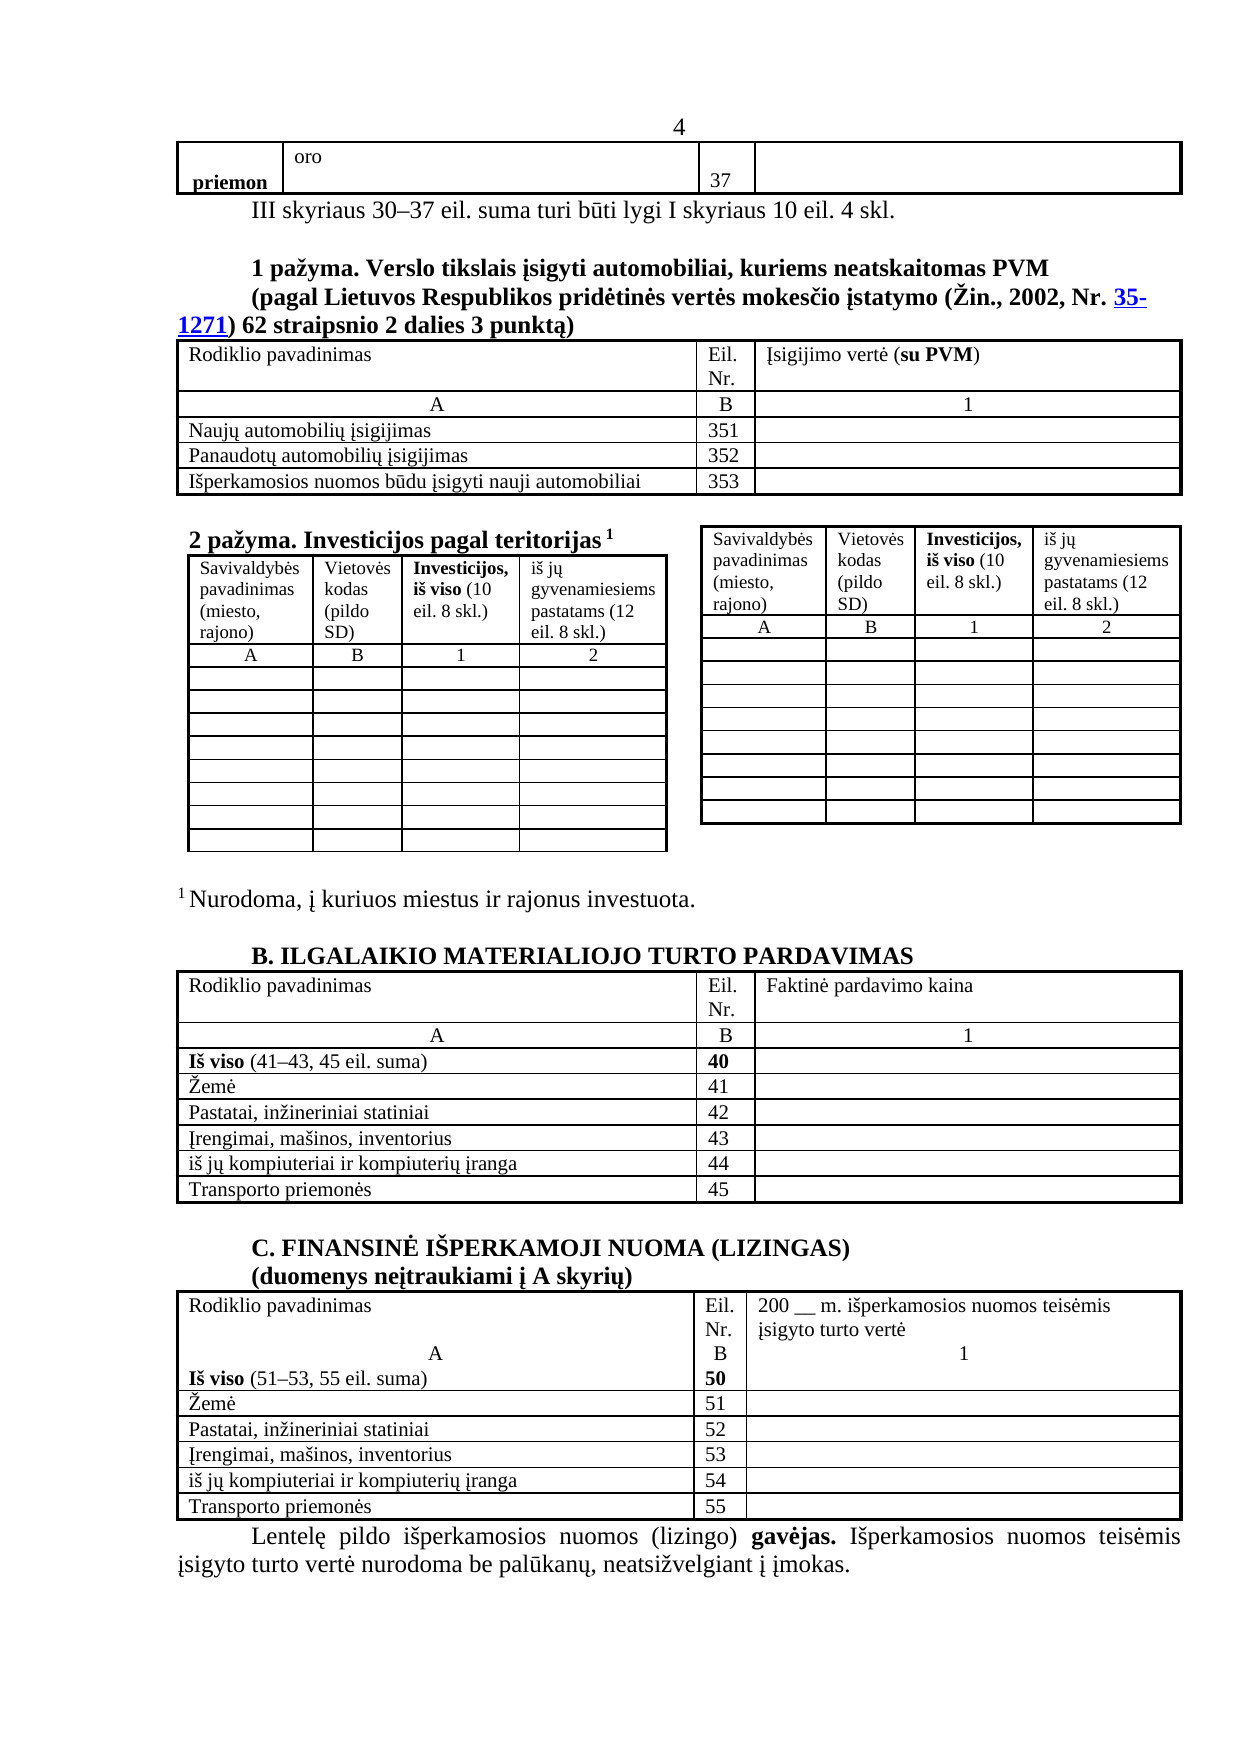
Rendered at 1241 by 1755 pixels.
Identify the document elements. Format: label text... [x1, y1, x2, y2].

table_cell 352 [697, 443, 754, 467]
table_cell 1 [403, 645, 519, 666]
table_cell Įrengimai, mašinos, inventorius [179, 1126, 696, 1149]
table_cell 2 [1034, 616, 1179, 637]
text 1 pažyma. Verslo tikslais įsigyti automobiliai, kuriems neatskaitomas PVM [177, 253, 1181, 282]
table_cell Iš viso (41–43, 45 eil. suma) [179, 1049, 696, 1073]
text (pagal Lietuvos Respublikos pridėtinės vertės mokesčio įstatymo (Žin., 2002, Nr. 35-1271) 62 straipsnio 2 dalies 3 punktą) [177, 282, 1181, 339]
table_header Eil. Nr. [695, 1293, 746, 1341]
table_header Investicijos, iš viso (10 eil. 8 skl.) [403, 557, 519, 643]
table_cell [1034, 778, 1179, 799]
table_cell [1034, 731, 1179, 753]
table_cell Išperkamosios nuomos būdu įsigyti nauji automobiliai [179, 469, 696, 493]
table_header iš jų gyvenamiesiems pastatams (12 eil. 8 skl.) [1034, 528, 1179, 614]
table_cell 45 [697, 1177, 754, 1201]
table_cell Įrengimai, mašinos, inventorius [179, 1442, 693, 1466]
table_header Savivaldybės pavadinimas (miesto, rajono) [703, 528, 825, 614]
table_header Faktinė pardavimo kaina [756, 973, 1179, 1021]
table_cell Žemė [179, 1074, 696, 1098]
table_cell A [190, 645, 312, 666]
table_cell [916, 639, 1032, 660]
table_cell [756, 143, 1179, 192]
table_cell [403, 737, 519, 758]
table_cell 353 [697, 469, 754, 493]
table_cell [827, 662, 914, 683]
table_cell Žemė [179, 1391, 693, 1415]
table_header Investicijos, iš viso (10 eil. 8 skl.) [916, 528, 1032, 614]
table_cell 51 [695, 1391, 746, 1415]
table_cell [703, 778, 825, 799]
table_cell Transporto priemonės [179, 1494, 693, 1518]
table_cell 52 [695, 1417, 746, 1441]
table_cell [520, 714, 665, 735]
table_header Rodiklio pavadinimas [179, 973, 696, 1021]
table_cell 41 [697, 1074, 754, 1098]
table_cell [314, 737, 401, 758]
table_cell [827, 755, 914, 776]
table_cell [520, 760, 665, 782]
table_cell 2 [520, 645, 665, 666]
table_header Eil. Nr. [697, 342, 754, 390]
table_cell 53 [695, 1442, 746, 1466]
table_cell A [179, 1341, 693, 1365]
table_cell [916, 778, 1032, 799]
table_cell [916, 801, 1032, 822]
table_cell B [314, 645, 401, 666]
text Lentelę pildo išperkamosios nuomos (lizingo) gavėjas. Išperkamosios nuomos teisėmis įsigyto turto vertė nurodoma be palūkanų, neatsižvelgiant į įmokas. [177, 1521, 1181, 1578]
table_cell 37 [700, 143, 754, 192]
text 1 Nurodoma, į kuriuos miestus ir rajonus investuota. [177, 884, 1181, 913]
table_cell 50 [695, 1365, 746, 1389]
table_cell 44 [697, 1151, 754, 1175]
table_cell [916, 662, 1032, 683]
table_cell Naujų automobilių įsigijimas [179, 418, 696, 442]
table_header Rodiklio pavadinimas [179, 342, 696, 390]
table_cell A [179, 1023, 696, 1047]
table_cell [703, 639, 825, 660]
table_cell iš jų kompiuteriai ir kompiuterių įranga [179, 1151, 696, 1175]
text C. finansinė išperkamoji nuoma (lizingas) [177, 1233, 1181, 1261]
table_cell [703, 731, 825, 753]
table_cell [747, 1365, 1179, 1389]
table_cell [520, 806, 665, 828]
table_cell Iš viso (51–53, 55 eil. suma) [179, 1365, 693, 1389]
table_cell [190, 691, 312, 712]
table_cell [1034, 662, 1179, 683]
table_cell [916, 731, 1032, 753]
table_cell [314, 830, 401, 851]
table_cell [1034, 685, 1179, 707]
table_cell B [695, 1341, 746, 1365]
table_cell 40 [697, 1049, 754, 1073]
table_cell [190, 830, 312, 851]
table_header [690, 525, 1204, 884]
table_cell [916, 708, 1032, 730]
table_cell 1 [747, 1341, 1179, 1365]
table_cell [747, 1417, 1179, 1441]
table_cell [756, 1074, 1179, 1098]
table_cell [520, 737, 665, 758]
table_cell 43 [697, 1126, 754, 1149]
table_cell A [179, 392, 696, 416]
table_cell 1 [756, 1023, 1179, 1047]
table_cell A [703, 616, 825, 637]
table_cell [703, 801, 825, 822]
table_cell [520, 783, 665, 805]
table_cell 42 [697, 1100, 754, 1124]
table_cell 55 [695, 1494, 746, 1518]
table_cell [403, 668, 519, 689]
table_cell 1 [756, 392, 1179, 416]
table_header Vietovės kodas (pildo SD) [827, 528, 914, 614]
table_cell Transporto priemonės [179, 143, 282, 192]
table_cell Pastatai, inžineriniai statiniai [179, 1100, 696, 1124]
table_cell [703, 755, 825, 776]
table_cell [916, 685, 1032, 707]
table_cell [827, 731, 914, 753]
table_cell 351 [697, 418, 754, 442]
table_cell B [697, 392, 754, 416]
table_cell [520, 668, 665, 689]
table_cell [190, 714, 312, 735]
table_cell [703, 685, 825, 707]
table_cell B [827, 616, 914, 637]
table_cell [756, 1126, 1179, 1149]
table_cell [756, 469, 1179, 493]
table_cell 54 [695, 1468, 746, 1492]
table_cell [190, 806, 312, 828]
table_cell [756, 1151, 1179, 1175]
table_cell [747, 1494, 1179, 1518]
table_header Rodiklio pavadinimas [179, 1293, 693, 1341]
table_cell [403, 691, 519, 712]
table_cell [314, 806, 401, 828]
text (duomenys neįtraukiami į A skyrių) [177, 1261, 1181, 1290]
table_cell [403, 830, 519, 851]
table_cell [1034, 801, 1179, 822]
table_cell [827, 708, 914, 730]
table_cell [703, 708, 825, 730]
table_cell [403, 760, 519, 782]
table_cell [703, 662, 825, 683]
table_cell [314, 783, 401, 805]
table_cell [1034, 755, 1179, 776]
table_cell [916, 755, 1032, 776]
table_header 200 __ m. išperkamosios nuomos teisėmis įsigyto turto vertė [747, 1293, 1179, 1341]
table_cell [747, 1442, 1179, 1466]
table_cell iš jų kompiuteriai ir kompiuterių įranga [179, 1468, 693, 1492]
table_cell [403, 806, 519, 828]
text III skyriaus 30–37 eil. suma turi būti lygi I skyriaus 10 eil. 4 skl. [177, 195, 1181, 224]
table_cell [314, 668, 401, 689]
table_cell [756, 1177, 1179, 1201]
table_header Įsigijimo vertė (su PVM) [756, 342, 1179, 390]
table_cell B [697, 1023, 754, 1047]
table_cell [756, 443, 1179, 467]
table_cell [827, 685, 914, 707]
table_cell [1034, 708, 1179, 730]
table_cell [520, 830, 665, 851]
table_cell [314, 691, 401, 712]
table_header Eil. Nr. [697, 973, 754, 1021]
table_cell [756, 1049, 1179, 1073]
table_cell [756, 418, 1179, 442]
table_cell oro [284, 143, 698, 192]
table_cell [520, 691, 665, 712]
table_cell [190, 783, 312, 805]
table_cell [190, 760, 312, 782]
text B. Ilgalaikio materialiojo turto pardavimas [177, 941, 1181, 970]
table_cell [747, 1391, 1179, 1415]
table_header iš jų gyvenamiesiems pastatams (12 eil. 8 skl.) [520, 557, 665, 643]
table_cell [403, 783, 519, 805]
table_cell [747, 1468, 1179, 1492]
table_cell [827, 801, 914, 822]
table_header Savivaldybės pavadinimas (miesto, rajono) [190, 557, 312, 643]
table_cell Pastatai, inžineriniai statiniai [179, 1417, 693, 1441]
table_cell [190, 737, 312, 758]
table_cell [314, 760, 401, 782]
table_cell Panaudotų automobilių įsigijimas [179, 443, 696, 467]
table_header Vietovės kodas (pildo SD) [314, 557, 401, 643]
table_header 2 pažyma. Investicijos pagal teritorijas 1 [177, 525, 690, 884]
table_cell Transporto priemonės [179, 1177, 696, 1201]
table_cell 1 [916, 616, 1032, 637]
table_cell [827, 778, 914, 799]
table_cell [403, 714, 519, 735]
table_cell [314, 714, 401, 735]
table_cell [827, 639, 914, 660]
table_cell [756, 1100, 1179, 1124]
table_cell [190, 668, 312, 689]
table_cell [1034, 639, 1179, 660]
